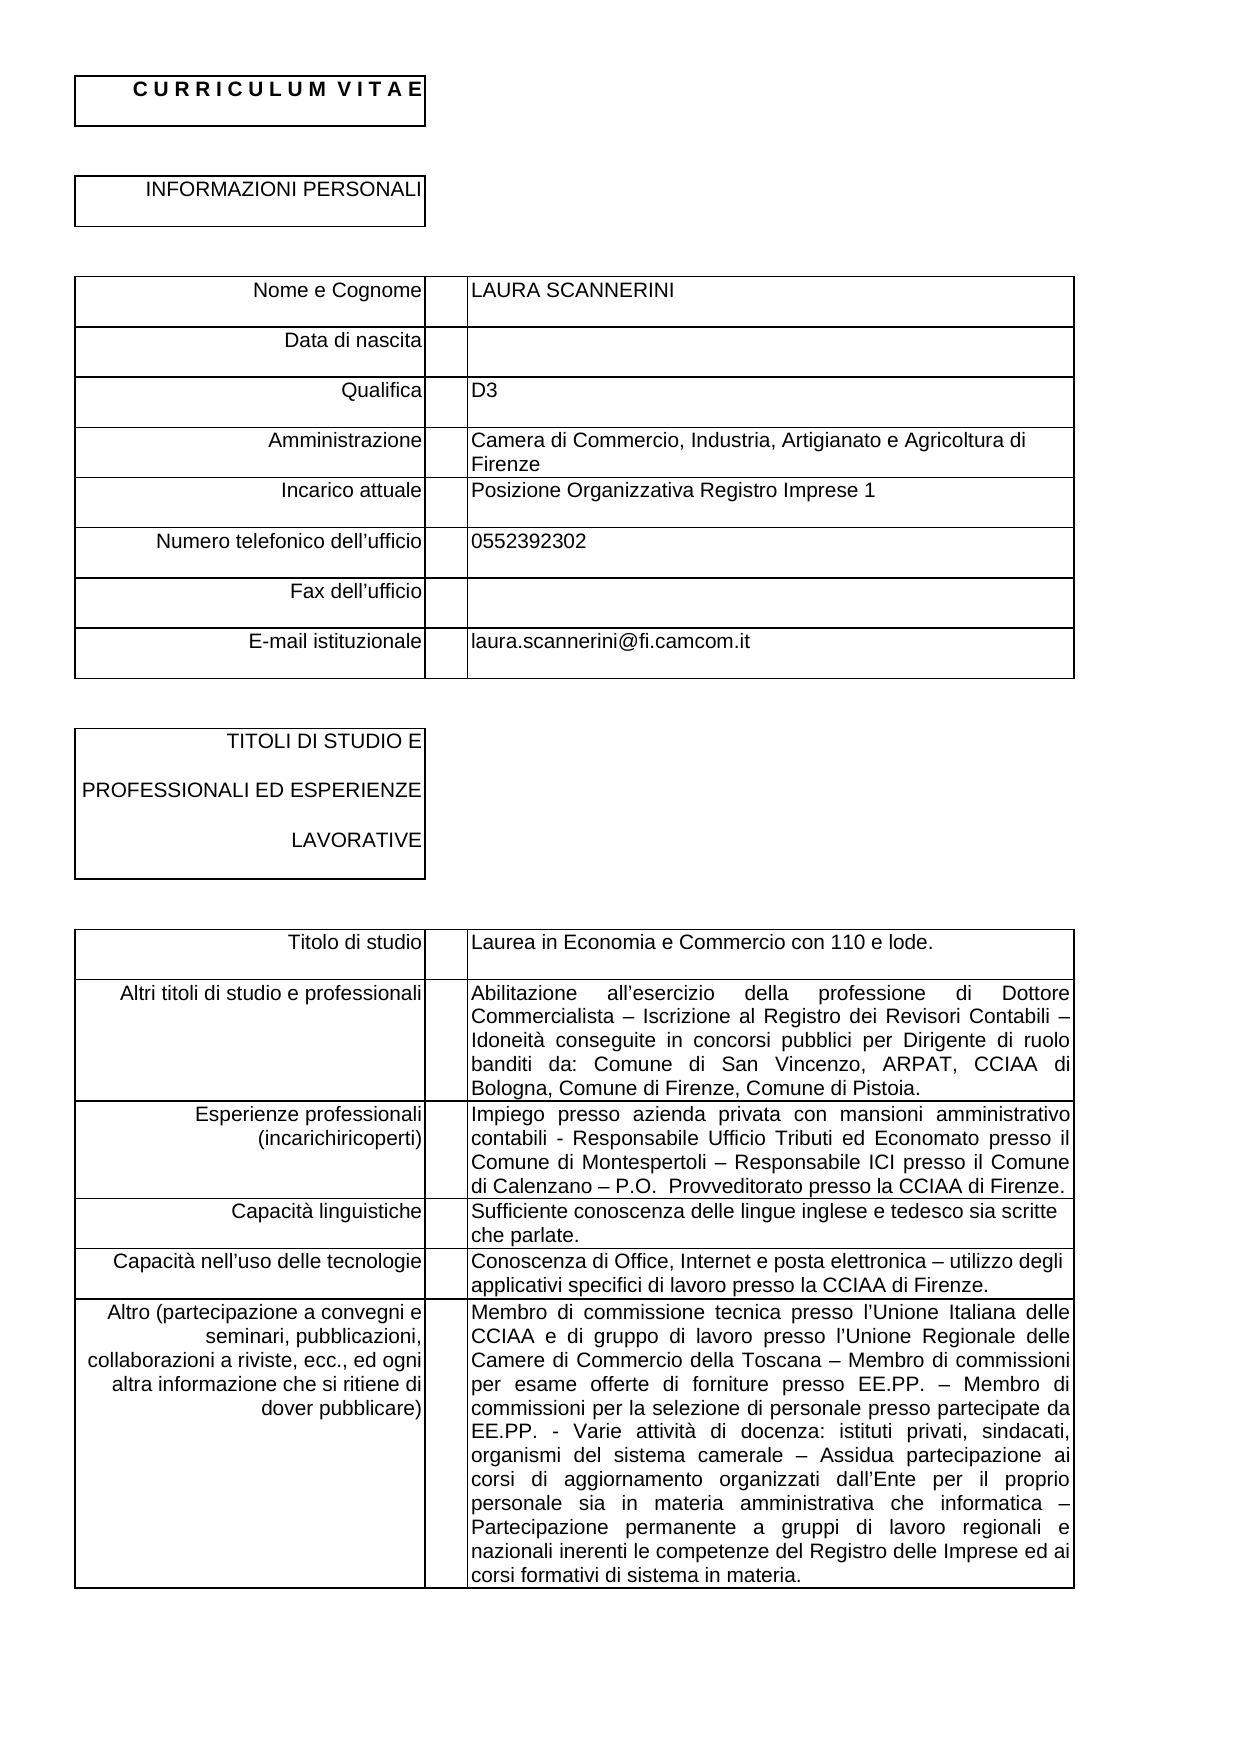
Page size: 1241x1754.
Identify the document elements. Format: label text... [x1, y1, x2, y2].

table_cell Titolo di studio [76, 930, 424, 979]
table_cell INFORMAZIONI PERSONALI [76, 177, 424, 226]
table_cell TITOLI DI STUDIO E [76, 729, 424, 778]
table_cell [75, 679, 425, 728]
table_cell Membro di commissione tecnica presso l’Unione Italiana delle CCIAA e di gruppo di lavoro presso l’Unione Regionale delle Camere di Commercio della Toscana – Membro di commissioni per esame offerte di forniture presso EE.PP. – Membro di commissioni per la selezione di personale presso partecipate da EE.PP. - Varie attività di docenza: istituti privati, sindacati, organismi del sistema camerale – Assidua partecipazione ai corsi di aggiornamento organizzati dall’Ente per il proprio personale sia in materia amministrativa che informatica – Partecipazione permanente a gruppi di lavoro regionali e nazionali inerenti le competenze del Registro delle Imprese ed ai corsi formativi di sistema in materia. [468, 1300, 1073, 1587]
table_cell D3 [468, 378, 1073, 426]
table_cell Camera di Commercio, Industria, Artigianato e Agricoltura di Firenze [468, 428, 1073, 477]
table_cell Incarico attuale [76, 478, 424, 527]
table_cell [468, 828, 1074, 878]
table_cell [426, 1249, 467, 1298]
table_cell Capacità linguistiche [76, 1199, 424, 1248]
table_cell Altri titoli di studio e professionali [76, 980, 424, 1100]
table_cell [426, 629, 467, 677]
table_cell PROFESSIONALI ED ESPERIENZE [76, 778, 424, 828]
table_cell [426, 579, 467, 627]
table_header C U R R I C U L U M V I T A E [76, 77, 424, 125]
table_cell Qualifica [76, 378, 424, 426]
table_cell Numero telefonico dell’ufficio [76, 528, 424, 577]
table_cell Fax dell’ufficio [76, 579, 424, 627]
table_cell [426, 277, 467, 326]
table_cell [426, 328, 467, 376]
table_cell [426, 1102, 467, 1197]
table_cell [426, 930, 467, 979]
table_cell [425, 226, 468, 276]
table_cell [468, 778, 1074, 828]
table_cell LAVORATIVE [76, 828, 424, 878]
table_cell [425, 679, 468, 728]
table_cell Abilitazione all’esercizio della professione di Dottore Commercialista – Iscrizione al Registro dei Revisori Contabili – Idoneità conseguite in concorsi pubblici per Dirigente di ruolo banditi da: Comune di San Vincenzo, ARPAT, CCIAA di Bologna, Comune di Firenze, Comune di Pistoia. [468, 980, 1073, 1100]
table_cell Impiego presso azienda privata con mansioni amministrativo contabili - Responsabile Ufficio Tributi ed Economato presso il Comune di Montespertoli – Responsabile ICI presso il Comune di Calenzano – P.O. Provveditorato presso la CCIAA di Firenze. [468, 1102, 1073, 1197]
table_cell [426, 378, 467, 426]
table_cell laura.scannerini@fi.camcom.it [468, 629, 1073, 677]
table_cell [468, 125, 1074, 175]
table_cell Laurea in Economia e Commercio con 110 e lode. [468, 930, 1073, 979]
table_cell [426, 175, 468, 226]
table_cell Sufficiente conoscenza delle lingue inglese e tedesco sia scritte che parlate. [468, 1199, 1073, 1248]
table_cell [468, 175, 1074, 226]
table_cell [468, 328, 1073, 376]
table_cell E-mail istituzionale [76, 629, 424, 677]
table_header [426, 75, 468, 125]
table_cell Data di nascita [76, 328, 424, 376]
table_cell Amministrazione [76, 428, 424, 477]
table_cell [426, 980, 467, 1100]
table_cell [426, 828, 468, 878]
table_cell [468, 579, 1073, 627]
table_cell [426, 428, 467, 477]
table_cell [75, 227, 425, 276]
table_cell [426, 1300, 467, 1587]
table_cell [468, 728, 1074, 778]
table_cell [468, 878, 1074, 928]
table_cell [426, 1199, 467, 1248]
table_cell LAURA SCANNERINI [468, 277, 1073, 326]
table_cell [425, 878, 468, 928]
table_cell [75, 127, 425, 175]
table_cell [468, 226, 1074, 276]
table_cell Posizione Organizzativa Registro Imprese 1 [468, 478, 1073, 527]
table_cell [426, 728, 468, 778]
table_cell Capacità nell’uso delle tecnologie [76, 1249, 424, 1298]
table_cell 0552392302 [468, 528, 1073, 577]
table_cell Nome e Cognome [76, 277, 424, 326]
table_cell [426, 778, 468, 828]
table_cell [426, 478, 467, 527]
table_cell [425, 125, 468, 175]
table_cell [426, 528, 467, 577]
table_cell Altro (partecipazione a convegni e seminari, pubblicazioni, collaborazioni a riviste, ecc., ed ogni altra informazione che si ritiene di dover pubblicare) [76, 1300, 424, 1587]
table_cell [468, 679, 1074, 728]
table_cell Conoscenza di Office, Internet e posta elettronica – utilizzo degli applicativi specifici di lavoro presso la CCIAA di Firenze. [468, 1249, 1073, 1298]
table_cell Esperienze professionali (incarichiricoperti) [76, 1102, 424, 1197]
table_header [468, 75, 1074, 125]
table_cell [75, 880, 425, 928]
